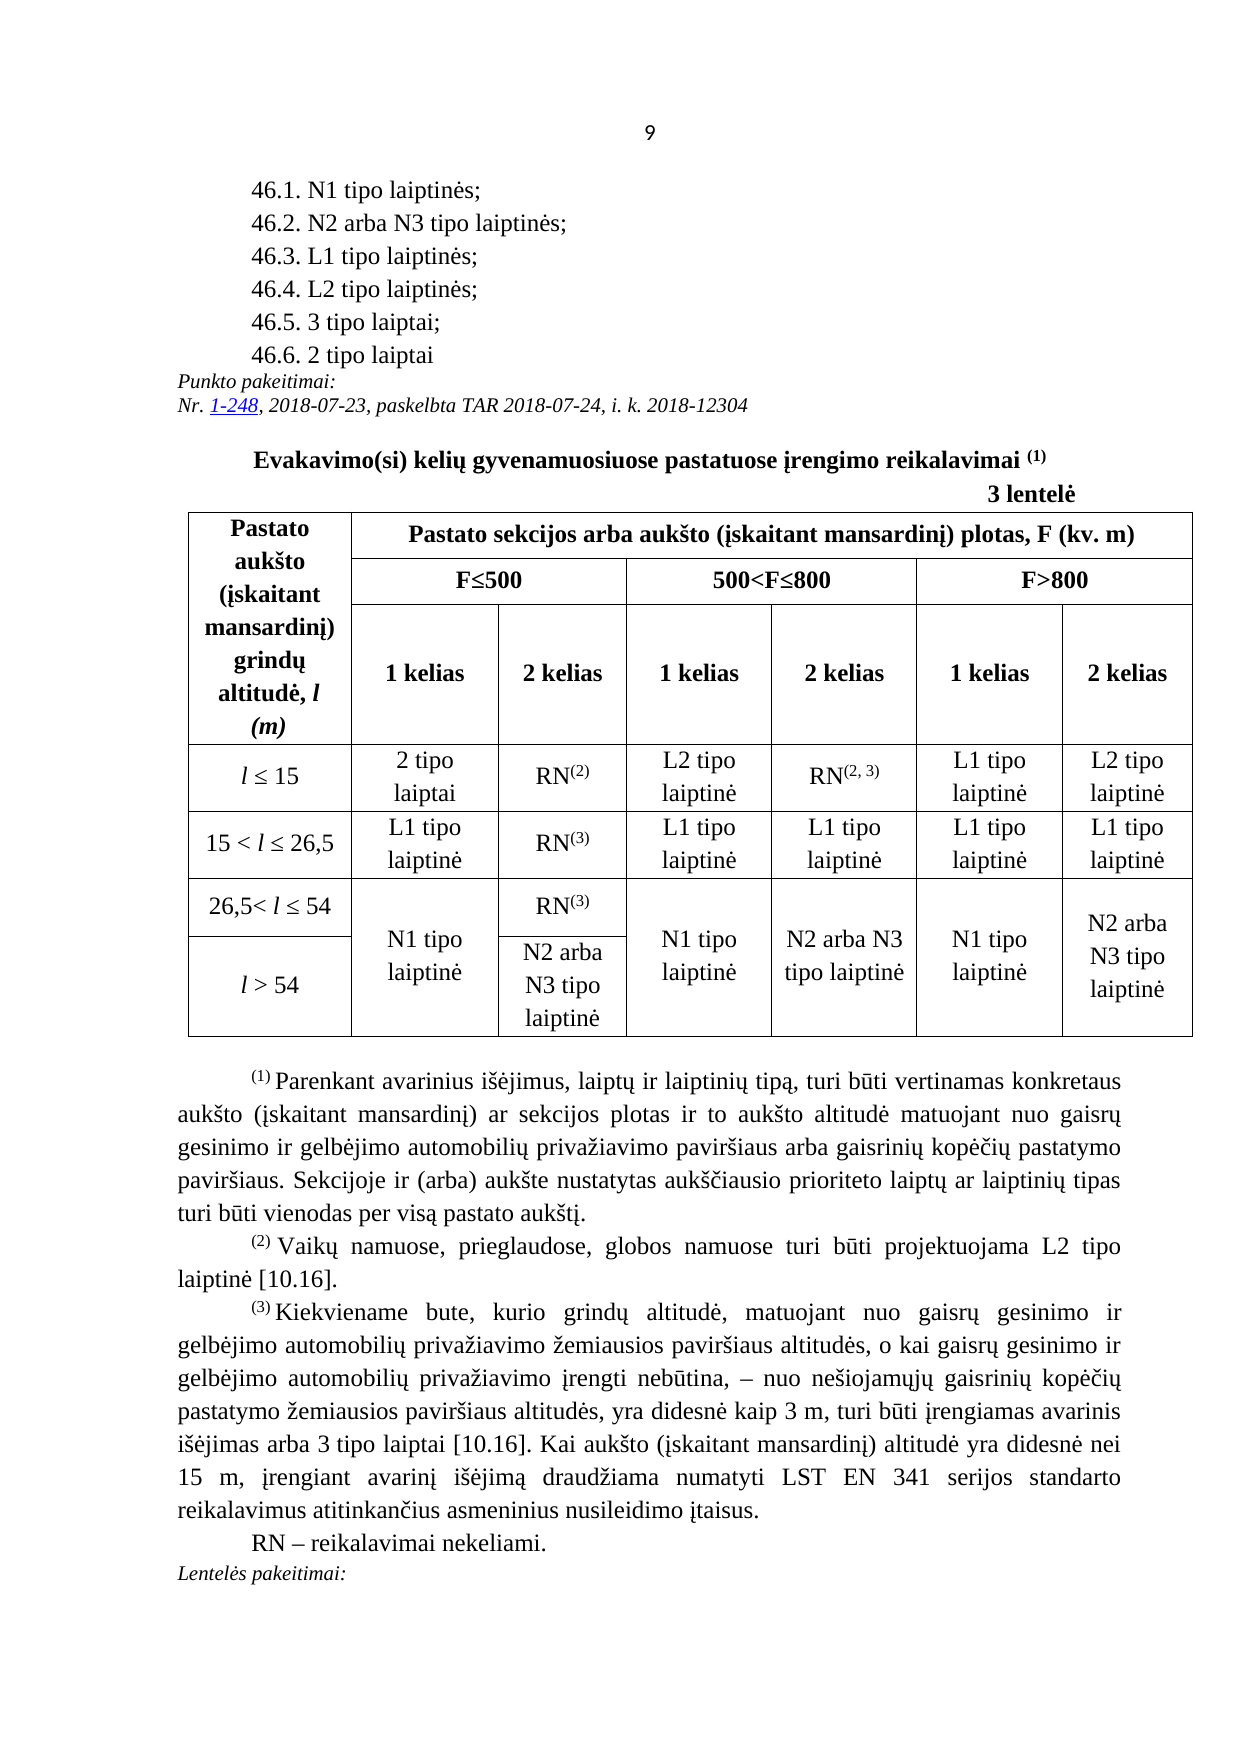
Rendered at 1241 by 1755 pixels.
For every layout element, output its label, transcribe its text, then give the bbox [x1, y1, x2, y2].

text Evakavimo(si) kelių gyvenamuosiuose pastatuose įrengimo reikalavimai (1) [177, 446, 1122, 474]
table_cell 2 kelias [1063, 605, 1192, 744]
table_cell L1 tipo laiptinė [1063, 812, 1192, 878]
table_cell 2 tipo laiptai [352, 745, 498, 811]
table_cell L2 tipo laiptinė [627, 745, 771, 811]
table_cell N2 arba N3 tipo laiptinė [499, 937, 626, 1036]
table_cell F>800 [917, 559, 1192, 604]
text (2) Vaikų namuose, prieglaudose, globos namuose turi būti projektuojama L2 tipo laiptinė [10.16]. [177, 1231, 1122, 1293]
table_cell N2 arba N3 tipo laiptinė [772, 879, 916, 1036]
table_cell 2 kelias [499, 605, 626, 744]
table_cell N1 tipo laiptinė [917, 879, 1062, 1036]
table_cell L1 tipo laiptinė [627, 812, 771, 878]
text (3) Kiekviename bute, kurio grindų altitudė, matuojant nuo gaisrų gesinimo ir gelbėjimo automobilių privažiavimo žemiausios paviršiaus altitudės, o kai gaisrų gesinimo ir gelbėjimo automobilių privažiavimo įrengti nebūtina, – nuo nešiojamųjų gaisrinių kopėčių pastatymo žemiausios paviršiaus altitudės, yra didesnė kaip 3 m, turi būti įrengiamas avarinis išėjimas arba 3 tipo laiptai [10.16]. Kai aukšto (įskaitant mansardinį) altitudė yra didesnė nei 15 m, įrengiant avarinį išėjimą draudžiama numatyti LST EN 341 serijos standarto reikalavimus atitinkančius asmeninius nusileidimo įtaisus. [177, 1297, 1122, 1524]
table_cell 1 kelias [917, 605, 1062, 744]
table_cell RN(3) [499, 879, 626, 936]
text 46.2. N2 arba N3 tipo laiptinės; [251, 208, 1122, 237]
table_cell N2 arba N3 tipo laiptinė [1063, 879, 1192, 1036]
table_cell 1 kelias [352, 605, 498, 744]
table_cell N1 tipo laiptinė [627, 879, 771, 1036]
table_cell F≤500 [352, 559, 626, 604]
text 46.6. 2 tipo laiptai [251, 340, 1122, 369]
table_cell 26,5< l ≤ 54 [189, 879, 351, 936]
table_cell L1 tipo laiptinė [772, 812, 916, 878]
text 3 lentelė [987, 479, 1122, 507]
table_cell L1 tipo laiptinė [917, 745, 1062, 811]
table_cell 2 kelias [772, 605, 916, 744]
table_cell L2 tipo laiptinė [1063, 745, 1192, 811]
table_header Pastato sekcijos arba aukšto (įskaitant mansardinį) plotas, F (kv. m) [352, 513, 1192, 558]
text 46.1. N1 tipo laiptinės; [251, 175, 1122, 204]
table_cell l ≤ 15 [189, 745, 351, 811]
table_cell RN(2) [499, 745, 626, 811]
text (1) Parenkant avarinius išėjimus, laiptų ir laiptinių tipą, turi būti vertinamas konkretaus aukšto (įskaitant mansardinį) ar sekcijos plotas ir to aukšto altitudė matuojant nuo gaisrų gesinimo ir gelbėjimo automobilių privažiavimo paviršiaus arba gaisrinių kopėčių pastatymo paviršiaus. Sekcijoje ir (arba) aukšte nustatytas aukščiausio prioriteto laiptų ar laiptinių tipas turi būti vienodas per visą pastato aukštį. [177, 1066, 1122, 1227]
table_cell 1 kelias [627, 605, 771, 744]
text 46.3. L1 tipo laiptinės; [251, 241, 1122, 270]
table_cell RN(3) [499, 812, 626, 878]
text 46.5. 3 tipo laiptai; [251, 307, 1122, 336]
text 46.4. L2 tipo laiptinės; [251, 274, 1122, 303]
table_cell RN(2, 3) [772, 745, 916, 811]
text RN – reikalavimai nekeliami. [177, 1528, 1122, 1557]
text Lentelės pakeitimai: [177, 1561, 1122, 1585]
table_cell N1 tipo laiptinė [352, 879, 498, 1036]
text Punkto pakeitimai: [177, 369, 1122, 393]
table_header Pastato aukšto (įskaitant mansardinį) grindų altitudė, l (m) [189, 513, 351, 744]
table_cell 15 < l ≤ 26,5 [189, 812, 351, 878]
table_cell L1 tipo laiptinė [352, 812, 498, 878]
table_cell l > 54 [189, 937, 351, 1036]
table_cell 500<F≤800 [627, 559, 916, 604]
table_cell L1 tipo laiptinė [917, 812, 1062, 878]
text Nr. 1-248, 2018-07-23, paskelbta TAR 2018-07-24, i. k. 2018-12304 [177, 393, 1122, 417]
